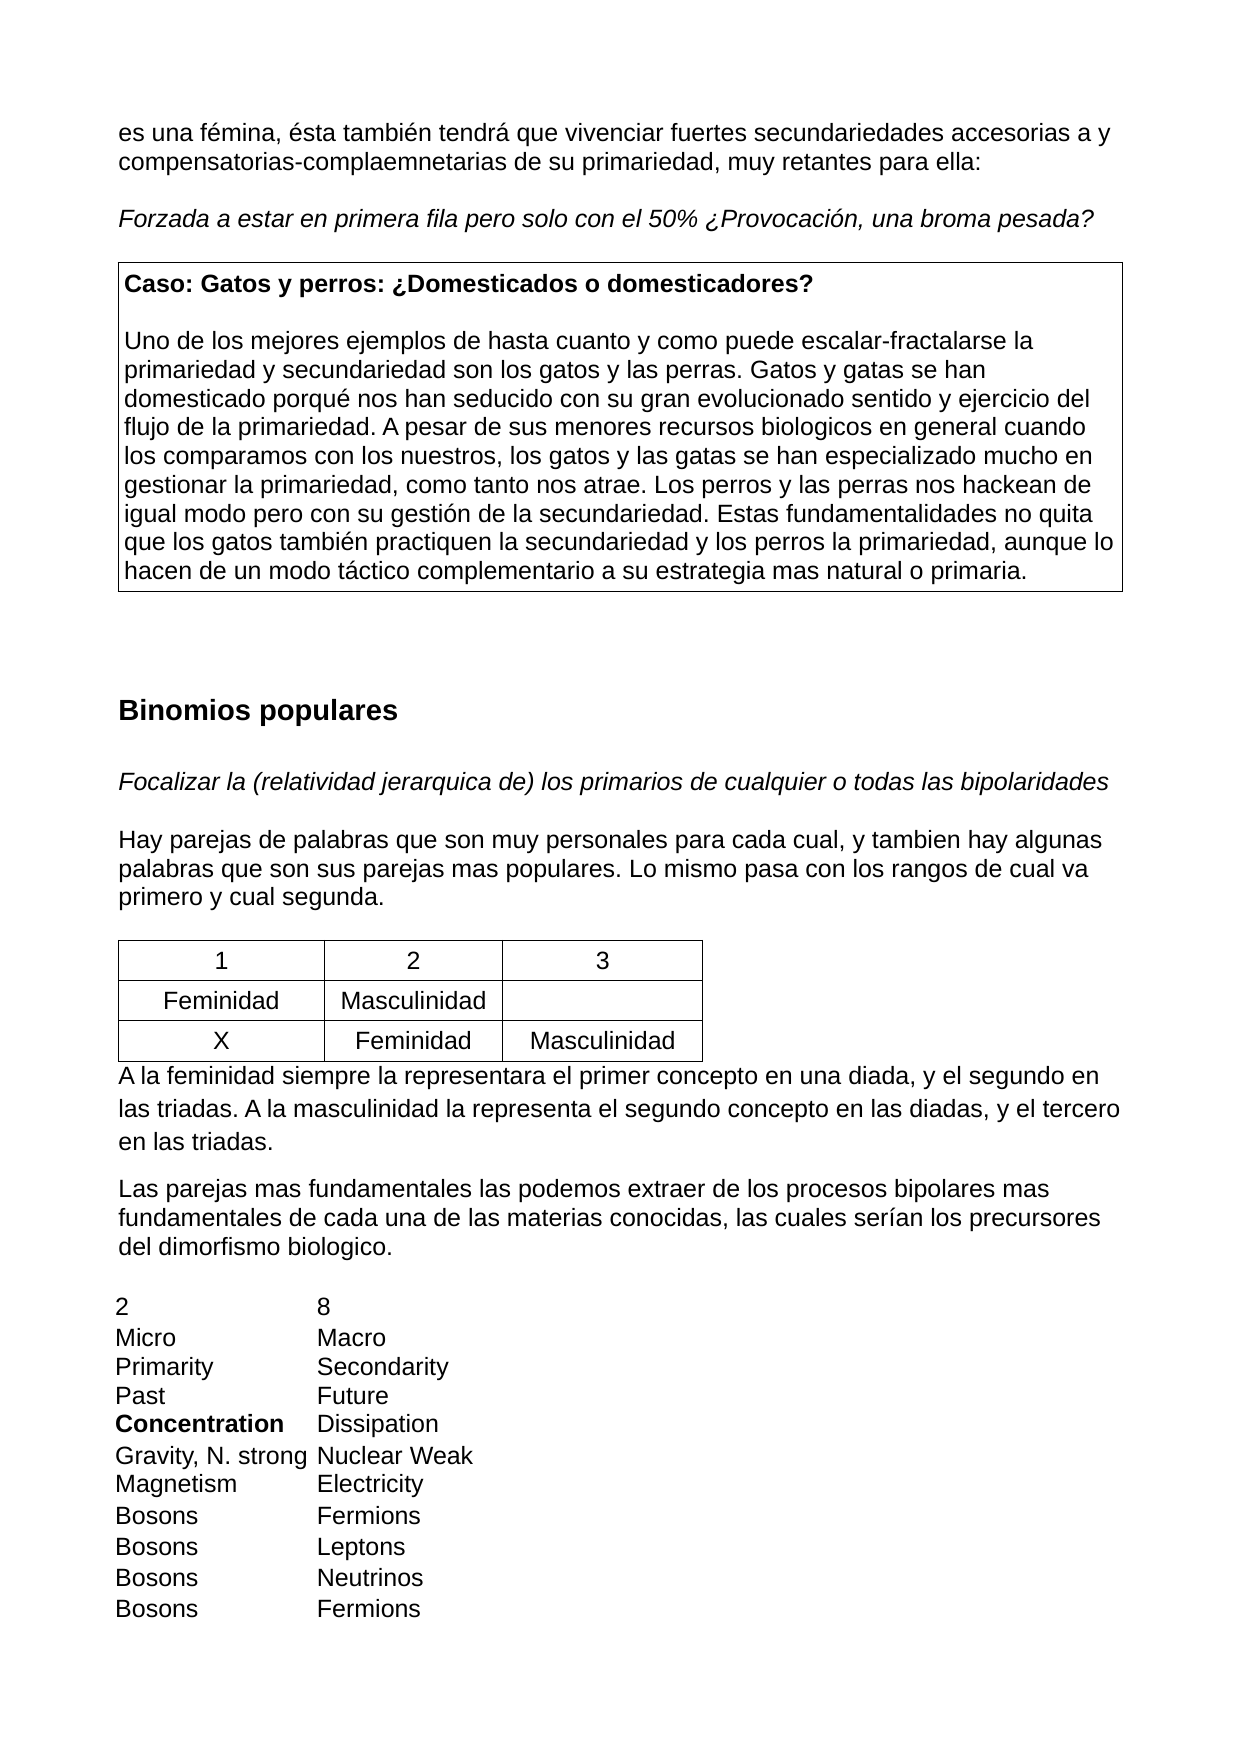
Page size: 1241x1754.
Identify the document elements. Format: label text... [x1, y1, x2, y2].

table_cell Micro [112, 1321, 313, 1352]
table_cell Magnetism [112, 1470, 313, 1498]
table_cell Future [314, 1381, 490, 1409]
table_cell Masculinidad [503, 1021, 702, 1061]
table_cell Bosons [112, 1592, 313, 1623]
table_cell Fermions [314, 1592, 490, 1623]
table_cell X [119, 1021, 324, 1061]
table_cell Macro [314, 1321, 490, 1352]
subtitle Binomios populares [118, 692, 1122, 726]
table_cell Concentration [112, 1410, 313, 1438]
table_cell Nuclear Weak [314, 1438, 490, 1469]
table_cell Feminidad [325, 1021, 502, 1061]
table_cell Secondarity [314, 1352, 490, 1381]
table_header 2 [325, 941, 502, 980]
table_cell Gravity, N. strong [112, 1438, 313, 1469]
table_cell Bosons [112, 1530, 313, 1561]
table_cell Fermions [314, 1498, 490, 1529]
table_cell Bosons [112, 1498, 313, 1529]
text A la feminidad siempre la representara el primer concepto en una diada, y el segundo en las triadas. A la masculinidad la representa el segundo concepto en las diadas, y el tercero en las triadas. [118, 1061, 1122, 1156]
table_cell Bosons [112, 1561, 313, 1592]
table_header 2 [112, 1290, 313, 1321]
table_cell Leptons [314, 1530, 490, 1561]
text Focalizar la (relatividad jerarquica de) los primarios de cualquier o todas las bipolaridades [118, 767, 1122, 796]
table_header 1 [119, 941, 324, 980]
table_cell Past [112, 1381, 313, 1409]
text Hay parejas de palabras que son muy personales para cada cual, y tambien hay algunas palabras que son sus parejas mas populares. Lo mismo pasa con los rangos de cual va primero y cual segunda. [118, 825, 1122, 911]
table_cell Electricity [314, 1470, 490, 1498]
table_cell Feminidad [119, 981, 324, 1020]
table_header 8 [314, 1290, 490, 1321]
table_cell [503, 981, 702, 1020]
text Forzada a estar en primera fila pero solo con el 50% ¿Provocación, una broma pesada? [118, 204, 1122, 233]
table_header 3 [503, 941, 702, 980]
table_cell Primarity [112, 1352, 313, 1381]
table_header Caso: Gatos y perros: ¿Domesticados o domesticadores? Uno de los mejores ejemplos de hasta cuanto y como puede escalar-fractalarse la primariedad y secundariedad son los gatos y las perras. Gatos y gatas se han domesticado porqué nos han seducido con su gran evolucionado sentido y ejercicio del flujo de la primariedad. A pesar de sus menores recursos biologicos en general cuando los comparamos con los nuestros, los gatos y las gatas se han especializado mucho en gestionar la primariedad, como tanto nos atrae. Los perros y las perras nos hackean de igual modo pero con su gestión de la secundariedad. Estas fundamentalidades no quita que los gatos también practiquen la secundariedad y los perros la primariedad, aunque lo hacen de un modo táctico complementario a su estrategia mas natural o primaria. [119, 263, 1122, 591]
table_cell Masculinidad [325, 981, 502, 1020]
text es una fémina, ésta también tendrá que vivenciar fuertes secundariedades accesorias a y compensatorias-complaemnetarias de su primariedad, muy retantes para ella: [118, 118, 1122, 176]
text Las parejas mas fundamentales las podemos extraer de los procesos bipolares mas fundamentales de cada una de las materias conocidas, las cuales serían los precursores del dimorfismo biologico. [118, 1174, 1122, 1261]
table_cell Dissipation [314, 1410, 490, 1438]
table_cell Neutrinos [314, 1561, 490, 1592]
